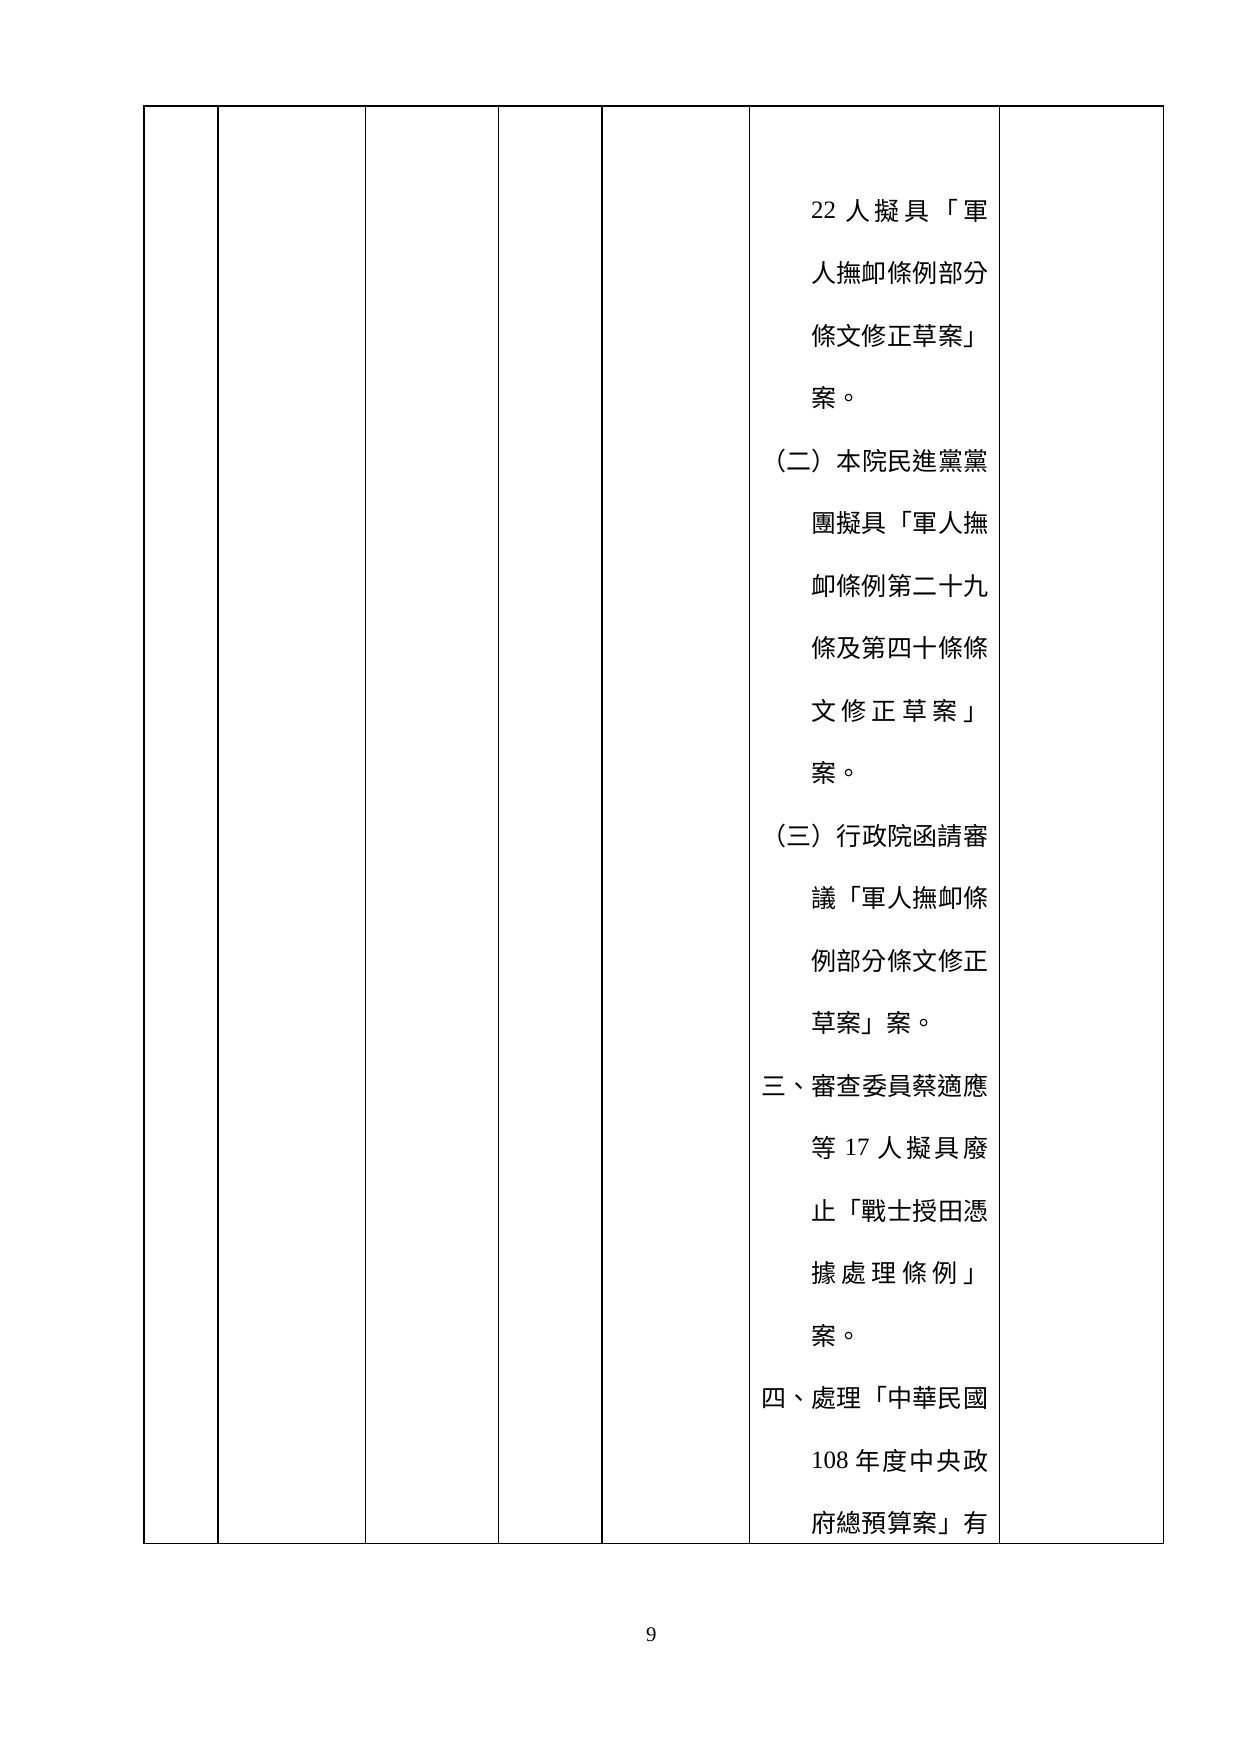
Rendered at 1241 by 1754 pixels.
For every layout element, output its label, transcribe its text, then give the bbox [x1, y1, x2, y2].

table_cell [219, 107, 365, 1543]
table_cell [1000, 107, 1163, 1543]
table_cell [499, 107, 601, 1543]
table_cell [145, 107, 217, 1543]
table_cell [366, 107, 498, 1543]
table_cell 22人擬具「軍人撫卹條例部分條文修正草案」案。 （二）本院民進黨黨團擬具「軍人撫卹條例第二十九條及第四十條條文修正草案」案。 （三）行政院函請審議「軍人撫卹條例部分條文修正草案」案。 三、審查委員蔡適應等17人擬具廢止「戰士授田憑據處理條例」案。 四、處理「中華民國108年度中央政府總預算案」有 [750, 107, 999, 1543]
table_cell [603, 107, 749, 1543]
